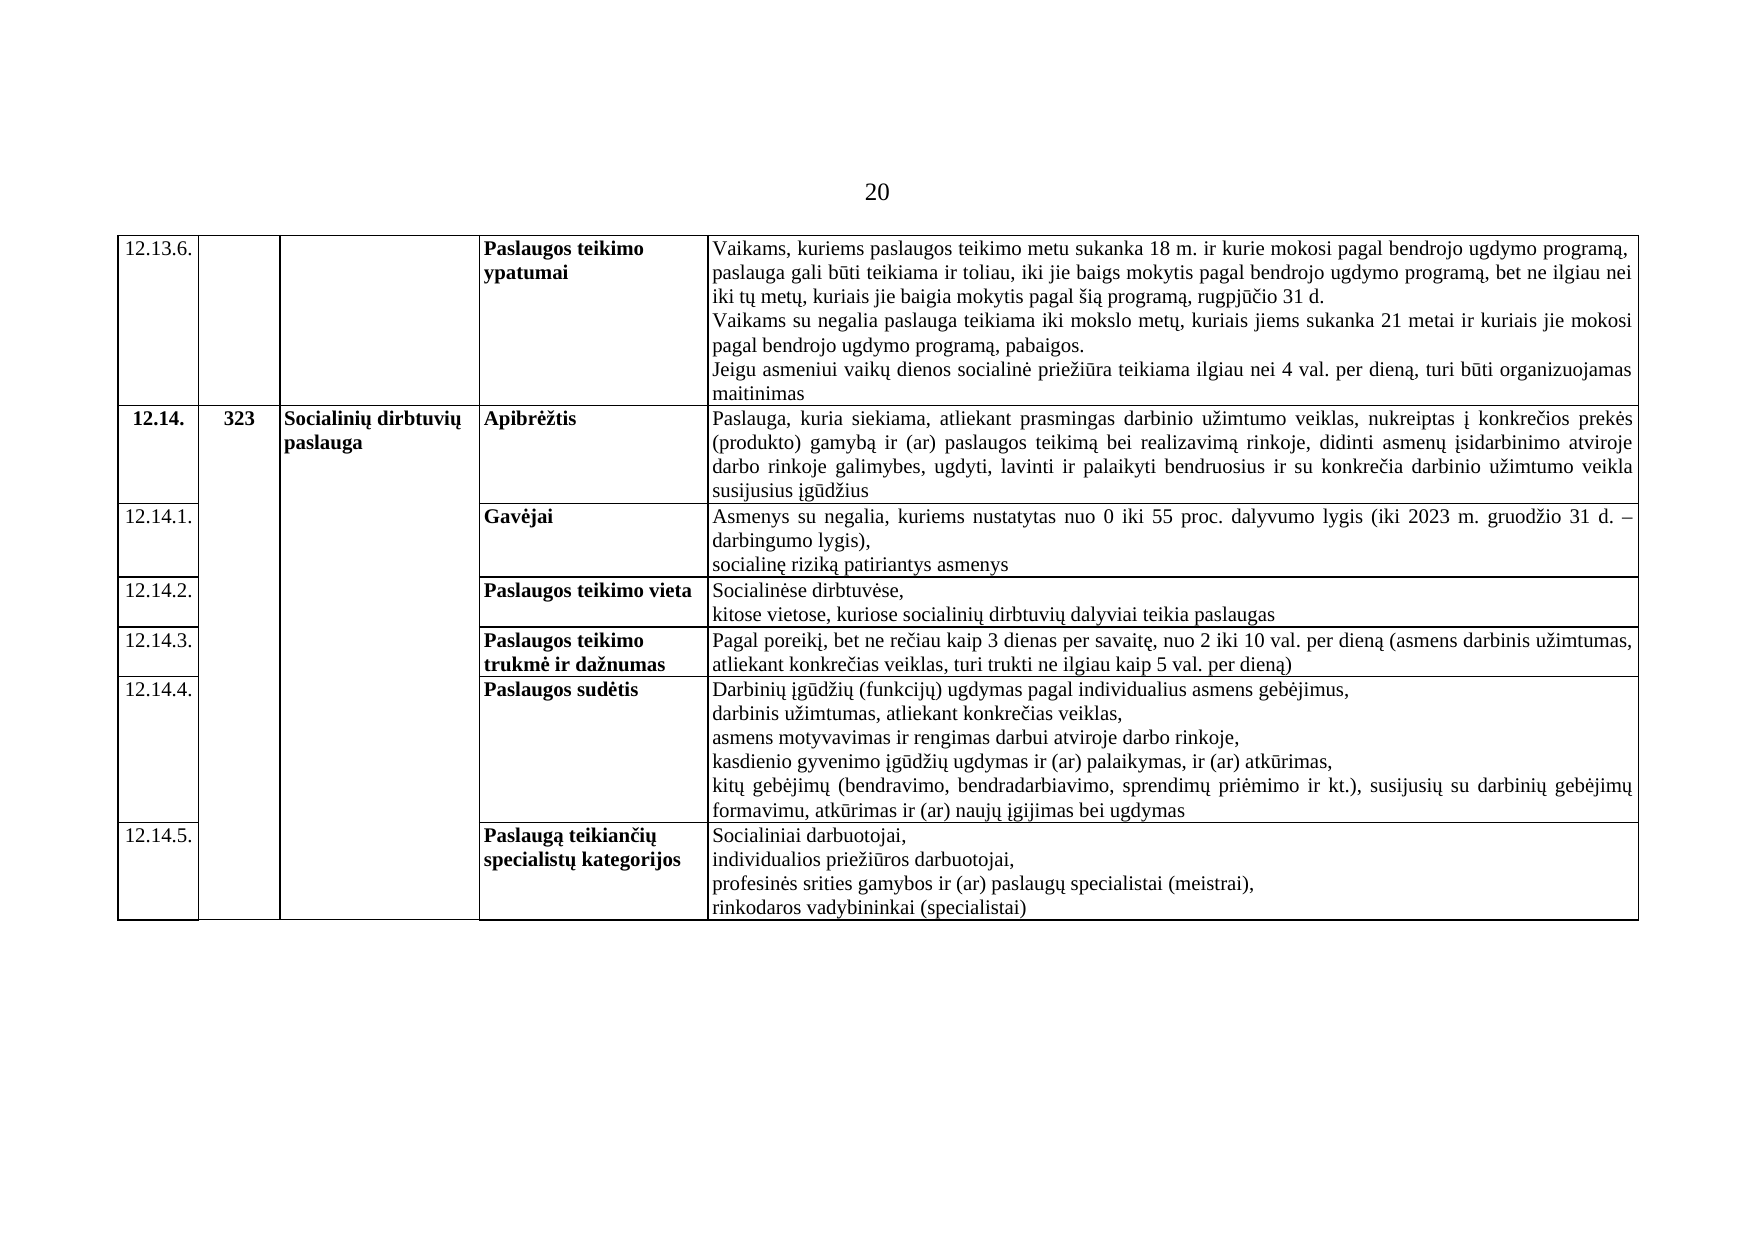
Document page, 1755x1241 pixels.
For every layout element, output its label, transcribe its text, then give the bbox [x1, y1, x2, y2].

table_cell [199, 236, 279, 405]
table_cell 12.14.2. [119, 578, 198, 626]
table_cell Asmenys su negalia, kuriems nustatytas nuo 0 iki 55 proc. dalyvumo lygis (iki 2023 m. gruodžio 31 d. – darbingumo lygis), socialinę riziką patiriantys asmenys [709, 504, 1638, 576]
table_cell Paslaugos teikimo ypatumai [480, 236, 707, 405]
table_cell Paslaugos sudėtis [480, 677, 707, 822]
table_cell 12.14.4. [119, 677, 198, 822]
table_cell 12.13.6. [119, 236, 198, 405]
table_cell Paslaugos teikimo trukmė ir dažnumas [480, 628, 707, 676]
table_cell 12.14.1. [119, 504, 198, 576]
table_cell 12.14. [119, 406, 198, 502]
table_cell Paslaugą teikiančių specialistų kategorijos [480, 823, 707, 919]
table_cell 12.14.3. [119, 628, 198, 676]
table_cell Gavėjai [480, 504, 707, 576]
table_cell Vaikams, kuriems paslaugos teikimo metu sukanka 18 m. ir kurie mokosi pagal bendrojo ugdymo programą, paslauga gali būti teikiama ir toliau, iki jie baigs mokytis pagal bendrojo ugdymo programą, bet ne ilgiau nei iki tų metų, kuriais jie baigia mokytis pagal šią programą, rugpjūčio 31 d. Vaikams su negalia paslauga teikiama iki mokslo metų, kuriais jiems sukanka 21 metai ir kuriais jie mokosi pagal bendrojo ugdymo programą, pabaigos. Jeigu asmeniui vaikų dienos socialinė priežiūra teikiama ilgiau nei 4 val. per dieną, turi būti organizuojamas maitinimas [709, 236, 1638, 405]
table_cell Apibrėžtis [480, 406, 707, 502]
table_cell Pagal poreikį, bet ne rečiau kaip 3 dienas per savaitę, nuo 2 iki 10 val. per dieną (asmens darbinis užimtumas, atliekant konkrečias veiklas, turi trukti ne ilgiau kaip 5 val. per dieną) [709, 628, 1638, 676]
table_cell [281, 236, 479, 405]
table_cell 12.14.5. [119, 823, 198, 919]
table_cell Socialinėse dirbtuvėse, kitose vietose, kuriose socialinių dirbtuvių dalyviai teikia paslaugas [709, 578, 1638, 626]
table_cell 323 [199, 406, 279, 919]
table_cell Darbinių įgūdžių (funkcijų) ugdymas pagal individualius asmens gebėjimus, darbinis užimtumas, atliekant konkrečias veiklas, asmens motyvavimas ir rengimas darbui atviroje darbo rinkoje, kasdienio gyvenimo įgūdžių ugdymas ir (ar) palaikymas, ir (ar) atkūrimas, kitų gebėjimų (bendravimo, bendradarbiavimo, sprendimų priėmimo ir kt.), susijusių su darbinių gebėjimų formavimu, atkūrimas ir (ar) naujų įgijimas bei ugdymas [709, 677, 1638, 822]
table_cell Socialinių dirbtuvių paslauga [281, 406, 479, 919]
table_cell Socialiniai darbuotojai, individualios priežiūros darbuotojai, profesinės srities gamybos ir (ar) paslaugų specialistai (meistrai), rinkodaros vadybininkai (specialistai) [709, 823, 1638, 919]
table_cell Paslaugos teikimo vieta [480, 578, 707, 626]
table_cell Paslauga, kuria siekiama, atliekant prasmingas darbinio užimtumo veiklas, nukreiptas į konkrečios prekės (produkto) gamybą ir (ar) paslaugos teikimą bei realizavimą rinkoje, didinti asmenų įsidarbinimo atviroje darbo rinkoje galimybes, ugdyti, lavinti ir palaikyti bendruosius ir su konkrečia darbinio užimtumo veikla susijusius įgūdžius [709, 406, 1638, 502]
